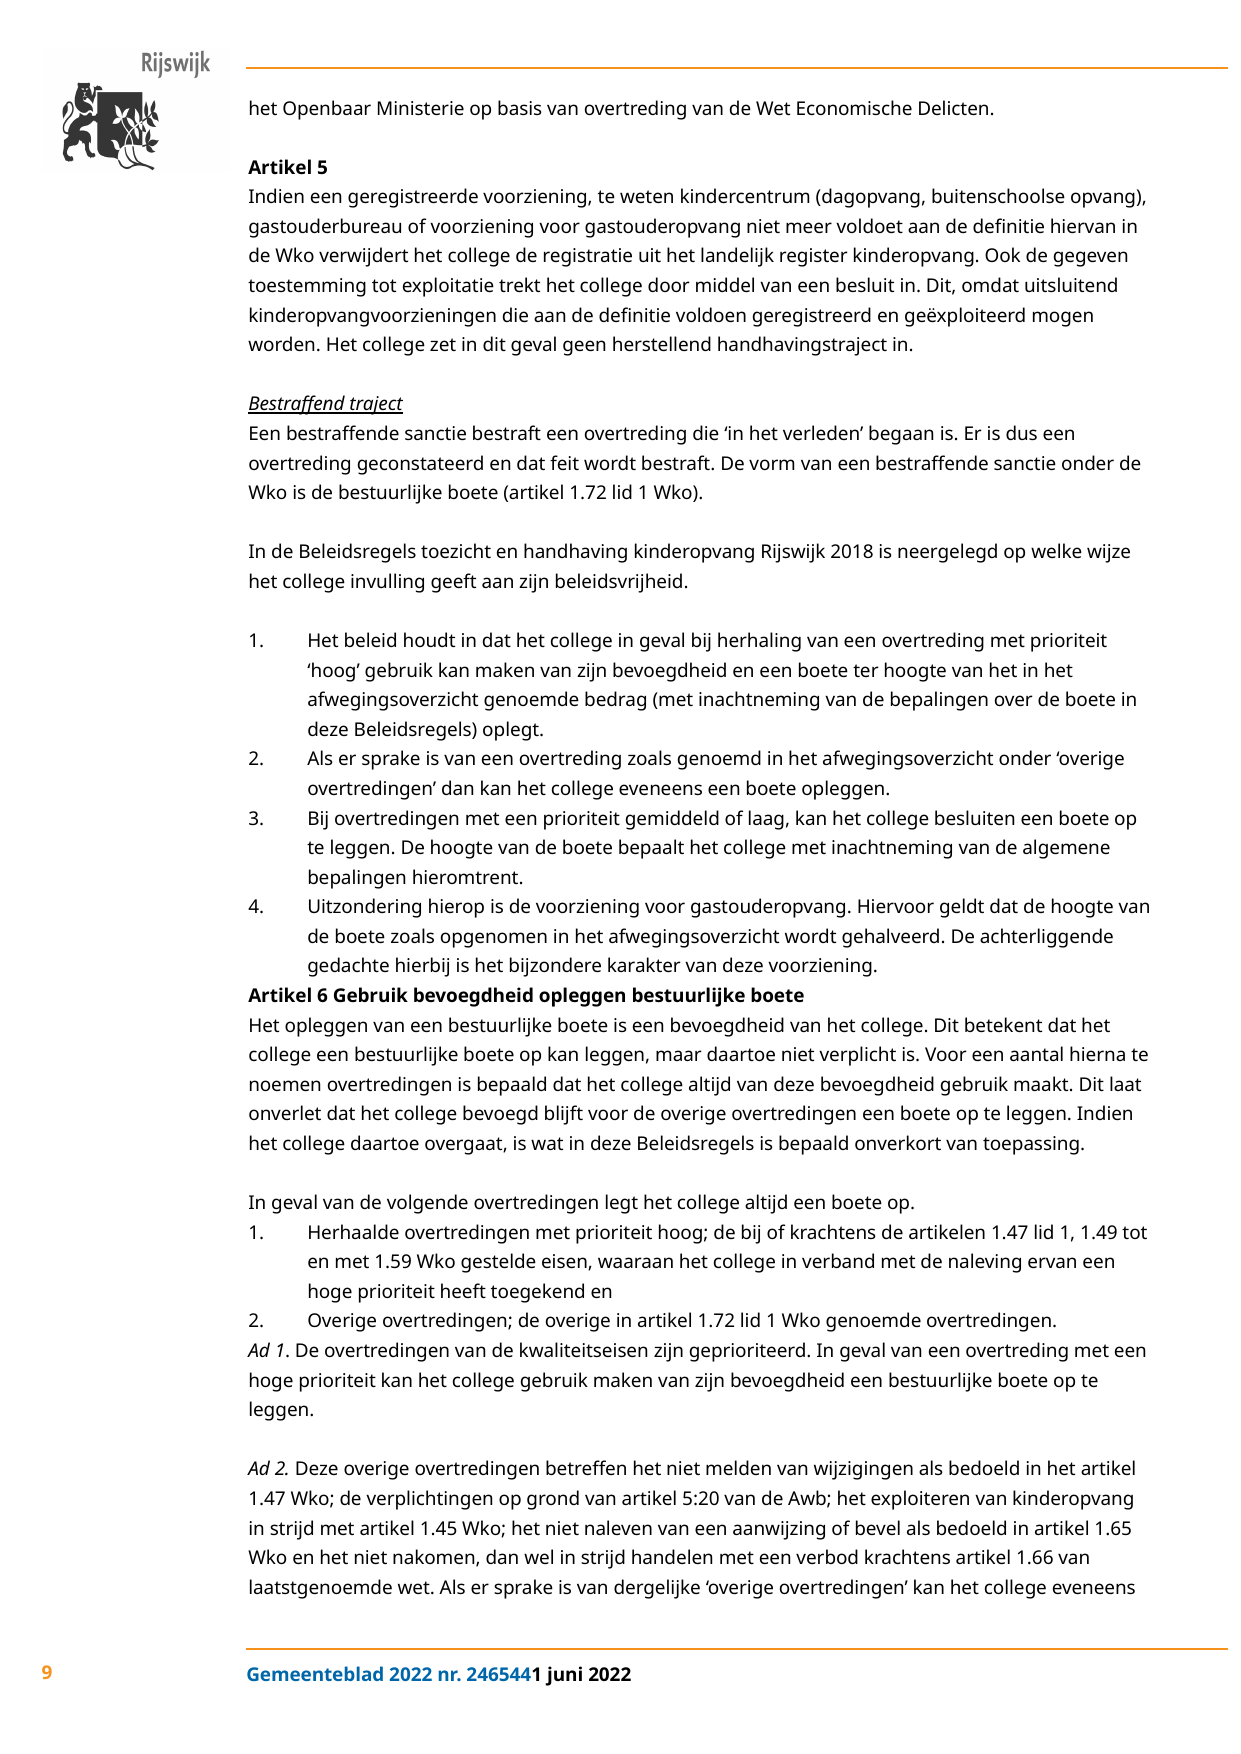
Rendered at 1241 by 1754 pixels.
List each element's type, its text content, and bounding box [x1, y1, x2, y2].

text Ad 2. Deze overige overtredingen betreffen het niet melden van wijzigingen als bedoeld in het artikel 1.47 Wko; de verplichtingen op grond van artikel 5:20 van de Awb; het exploiteren van kinderopvang in strijd met artikel 1.45 Wko; het niet naleven van een aanwijzing of bevel als bedoeld in artikel 1.65 Wko en het niet nakomen, dan wel in strijd handelen met een verbod krachtens artikel 1.66 van laatstgenoemde wet. Als er sprake is van dergelijke ‘overige overtredingen’ kan het college eveneens [248, 1456, 1152, 1600]
list Uitzondering hierop is de voorziening voor gastouderopvang. Hiervoor geldt dat de hoogte van de boete zoals opgenomen in het afwegingsoverzicht wordt gehalveerd. De achterliggende gedachte hierbij is het bijzondere karakter van deze voorziening. [248, 893, 1152, 978]
text Artikel 5 [248, 154, 1152, 180]
text In geval van de volgende overtredingen legt het college altijd een boete op. [248, 1189, 1152, 1215]
text Het opleggen van een bestuurlijke boete is een bevoegdheid van het college. Dit betekent dat het college een bestuurlijke boete op kan leggen, maar daartoe niet verplicht is. Voor een aantal hierna te noemen overtredingen is bepaald dat het college altijd van deze bevoegdheid gebruik maakt. Dit laat onverlet dat het college bevoegd blijft voor de overige overtredingen een boete op te leggen. Indien het college daartoe overgaat, is wat in deze Beleidsregels is bepaald onverkort van toepassing. [248, 1012, 1152, 1156]
text Een bestraffende sanctie bestraft een overtreding die ‘in het verleden’ begaan is. Er is dus een overtreding geconstateerd en dat feit wordt bestraft. De vorm van een bestraffende sanctie onder de Wko is de bestuurlijke boete (artikel 1.72 lid 1 Wko). [248, 420, 1152, 505]
list Het beleid houdt in dat het college in geval bij herhaling van een overtreding met prioriteit ‘hoog’ gebruik kan maken van zijn bevoegdheid en een boete ter hoogte van het in het afwegingsoverzicht genoemde bedrag (met inachtneming van de bepalingen over de boete in deze Beleidsregels) oplegt. [248, 627, 1152, 742]
list Herhaalde overtredingen met prioriteit hoog; de bij of krachtens de artikelen 1.47 lid 1, 1.49 tot en met 1.59 Wko gestelde eisen, waaraan het college in verband met de naleving ervan een hoge prioriteit heeft toegekend en [248, 1219, 1152, 1304]
text Bestraffend traject [248, 391, 1152, 416]
list Als er sprake is van een overtreding zoals genoemd in het afwegingsoverzicht onder ‘overige overtredingen’ dan kan het college eveneens een boete opleggen. [248, 746, 1152, 801]
list Overige overtredingen; de overige in artikel 1.72 lid 1 Wko genoemde overtredingen. [248, 1308, 1152, 1333]
picture [41, 47, 231, 172]
text In de Beleidsregels toezicht en handhaving kinderopvang Rijswijk 2018 is neergelegd op welke wijze het college invulling geeft aan zijn beleidsvrijheid. [248, 538, 1152, 594]
text Indien een geregistreerde voorziening, te weten kindercentrum (dagopvang, buitenschoolse opvang), gastouderbureau of voorziening voor gastouderopvang niet meer voldoet aan de definitie hiervan in de Wko verwijdert het college de registratie uit het landelijk register kinderopvang. Ook de gegeven toestemming tot exploitatie trekt het college door middel van een besluit in. Dit, omdat uitsluitend kinderopvangvoorzieningen die aan de definitie voldoen geregistreerd en geëxploiteerd mogen worden. Het college zet in dit geval geen herstellend handhavingstraject in. [248, 183, 1152, 357]
text het Openbaar Ministerie op basis van overtreding van de Wet Economische Delicten. [248, 95, 1152, 121]
text Ad 1. De overtredingen van de kwaliteitseisen zijn geprioriteerd. In geval van een overtreding met een hoge prioriteit kan het college gebruik maken van zijn bevoegdheid een bestuurlijke boete op te leggen. [248, 1337, 1152, 1422]
text Artikel 6 Gebruik bevoegdheid opleggen bestuurlijke boete [248, 982, 1152, 1008]
list Bij overtredingen met een prioriteit gemiddeld of laag, kan het college besluiten een boete op te leggen. De hoogte van de boete bepaalt het college met inachtneming van de algemene bepalingen hieromtrent. [248, 805, 1152, 890]
